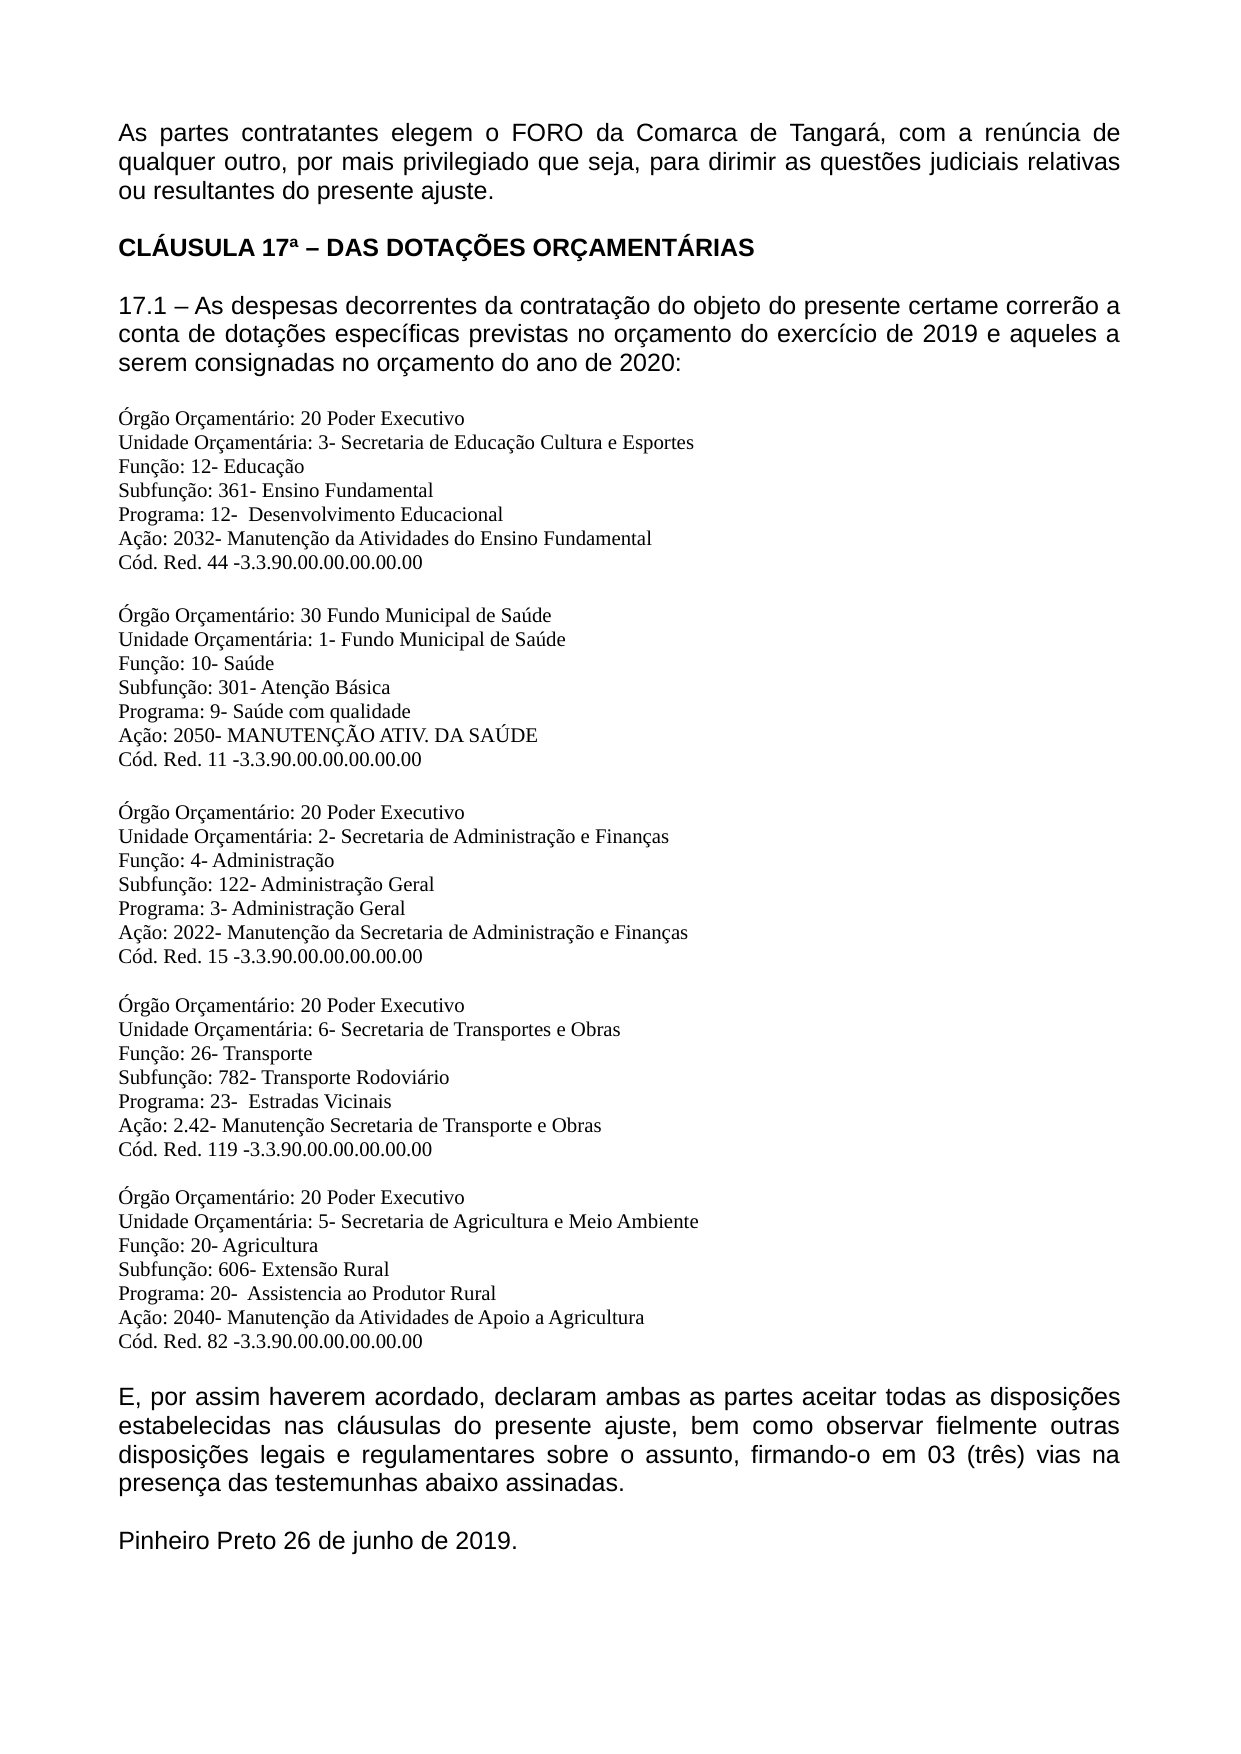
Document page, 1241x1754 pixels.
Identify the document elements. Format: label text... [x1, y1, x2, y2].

text Cód. Red. 44 -3.3.90.00.00.00.00.00 [118, 550, 1122, 574]
text Cód. Red. 82 -3.3.90.00.00.00.00.00 [118, 1329, 1122, 1353]
text Unidade Orçamentária: 6- Secretaria de Transportes e Obras [118, 1017, 1122, 1041]
text CLÁUSULA 17ª – DAS DOTAÇÕES ORÇAMENTÁRIAS [118, 233, 1122, 262]
text Unidade Orçamentária: 5- Secretaria de Agricultura e Meio Ambiente [118, 1209, 1122, 1233]
text Órgão Orçamentário: 20 Poder Executivo [118, 1185, 1122, 1209]
text Subfunção: 361- Ensino Fundamental [118, 478, 1122, 502]
text Função: 12- Educação [118, 454, 1122, 478]
text Unidade Orçamentária: 1- Fundo Municipal de Saúde [118, 627, 1122, 651]
text Subfunção: 122- Administração Geral [118, 872, 1122, 896]
text Ação: 2022- Manutenção da Secretaria de Administração e Finanças [118, 920, 1122, 944]
text E, por assim haverem acordado, declaram ambas as partes aceitar todas as disposições estabelecidas nas cláusulas do presente ajuste, bem como observar fielmente outras disposições legais e regulamentares sobre o assunto, firmando-o em 03 (três) vias na presença das testemunhas abaixo assinadas. [118, 1382, 1122, 1497]
text As partes contratantes elegem o FORO da Comarca de Tangará, com a renúncia de qualquer outro, por mais privilegiado que seja, para dirimir as questões judiciais relativas ou resultantes do presente ajuste. [118, 118, 1122, 204]
text Órgão Orçamentário: 20 Poder Executivo [118, 800, 1122, 824]
text Ação: 2.42- Manutenção Secretaria de Transporte e Obras [118, 1113, 1122, 1137]
text Unidade Orçamentária: 3- Secretaria de Educação Cultura e Esportes [118, 430, 1122, 454]
text Subfunção: 782- Transporte Rodoviário [118, 1065, 1122, 1089]
text Programa: 20- Assistencia ao Produtor Rural [118, 1281, 1122, 1305]
text Programa: 3- Administração Geral [118, 896, 1122, 920]
text Subfunção: 606- Extensão Rural [118, 1257, 1122, 1281]
text Função: 10- Saúde [118, 651, 1122, 675]
text Cód. Red. 15 -3.3.90.00.00.00.00.00 [118, 944, 1122, 968]
text Órgão Orçamentário: 20 Poder Executivo [118, 992, 1122, 1017]
text Função: 4- Administração [118, 848, 1122, 872]
text Pinheiro Preto 26 de junho de 2019. [118, 1526, 1122, 1555]
text Programa: 12- Desenvolvimento Educacional [118, 502, 1122, 526]
text Ação: 2040- Manutenção da Atividades de Apoio a Agricultura [118, 1305, 1122, 1329]
text Órgão Orçamentário: 30 Fundo Municipal de Saúde [118, 603, 1122, 627]
text Cód. Red. 11 -3.3.90.00.00.00.00.00 [118, 747, 1122, 771]
text Função: 26- Transporte [118, 1041, 1122, 1065]
text 17.1 – As despesas decorrentes da contratação do objeto do presente certame correrão a conta de dotações específicas previstas no orçamento do exercício de 2019 e aqueles a serem consignadas no orçamento do ano de 2020: [118, 291, 1122, 377]
text Ação: 2050- MANUTENÇÃO ATIV. DA SAÚDE [118, 723, 1122, 747]
text Subfunção: 301- Atenção Básica [118, 675, 1122, 699]
text Unidade Orçamentária: 2- Secretaria de Administração e Finanças [118, 824, 1122, 848]
text Cód. Red. 119 -3.3.90.00.00.00.00.00 [118, 1137, 1122, 1161]
text Órgão Orçamentário: 20 Poder Executivo [118, 406, 1122, 430]
text Ação: 2032- Manutenção da Atividades do Ensino Fundamental [118, 526, 1122, 550]
text Programa: 9- Saúde com qualidade [118, 699, 1122, 723]
text Função: 20- Agricultura [118, 1233, 1122, 1257]
text Programa: 23- Estradas Vicinais [118, 1089, 1122, 1113]
